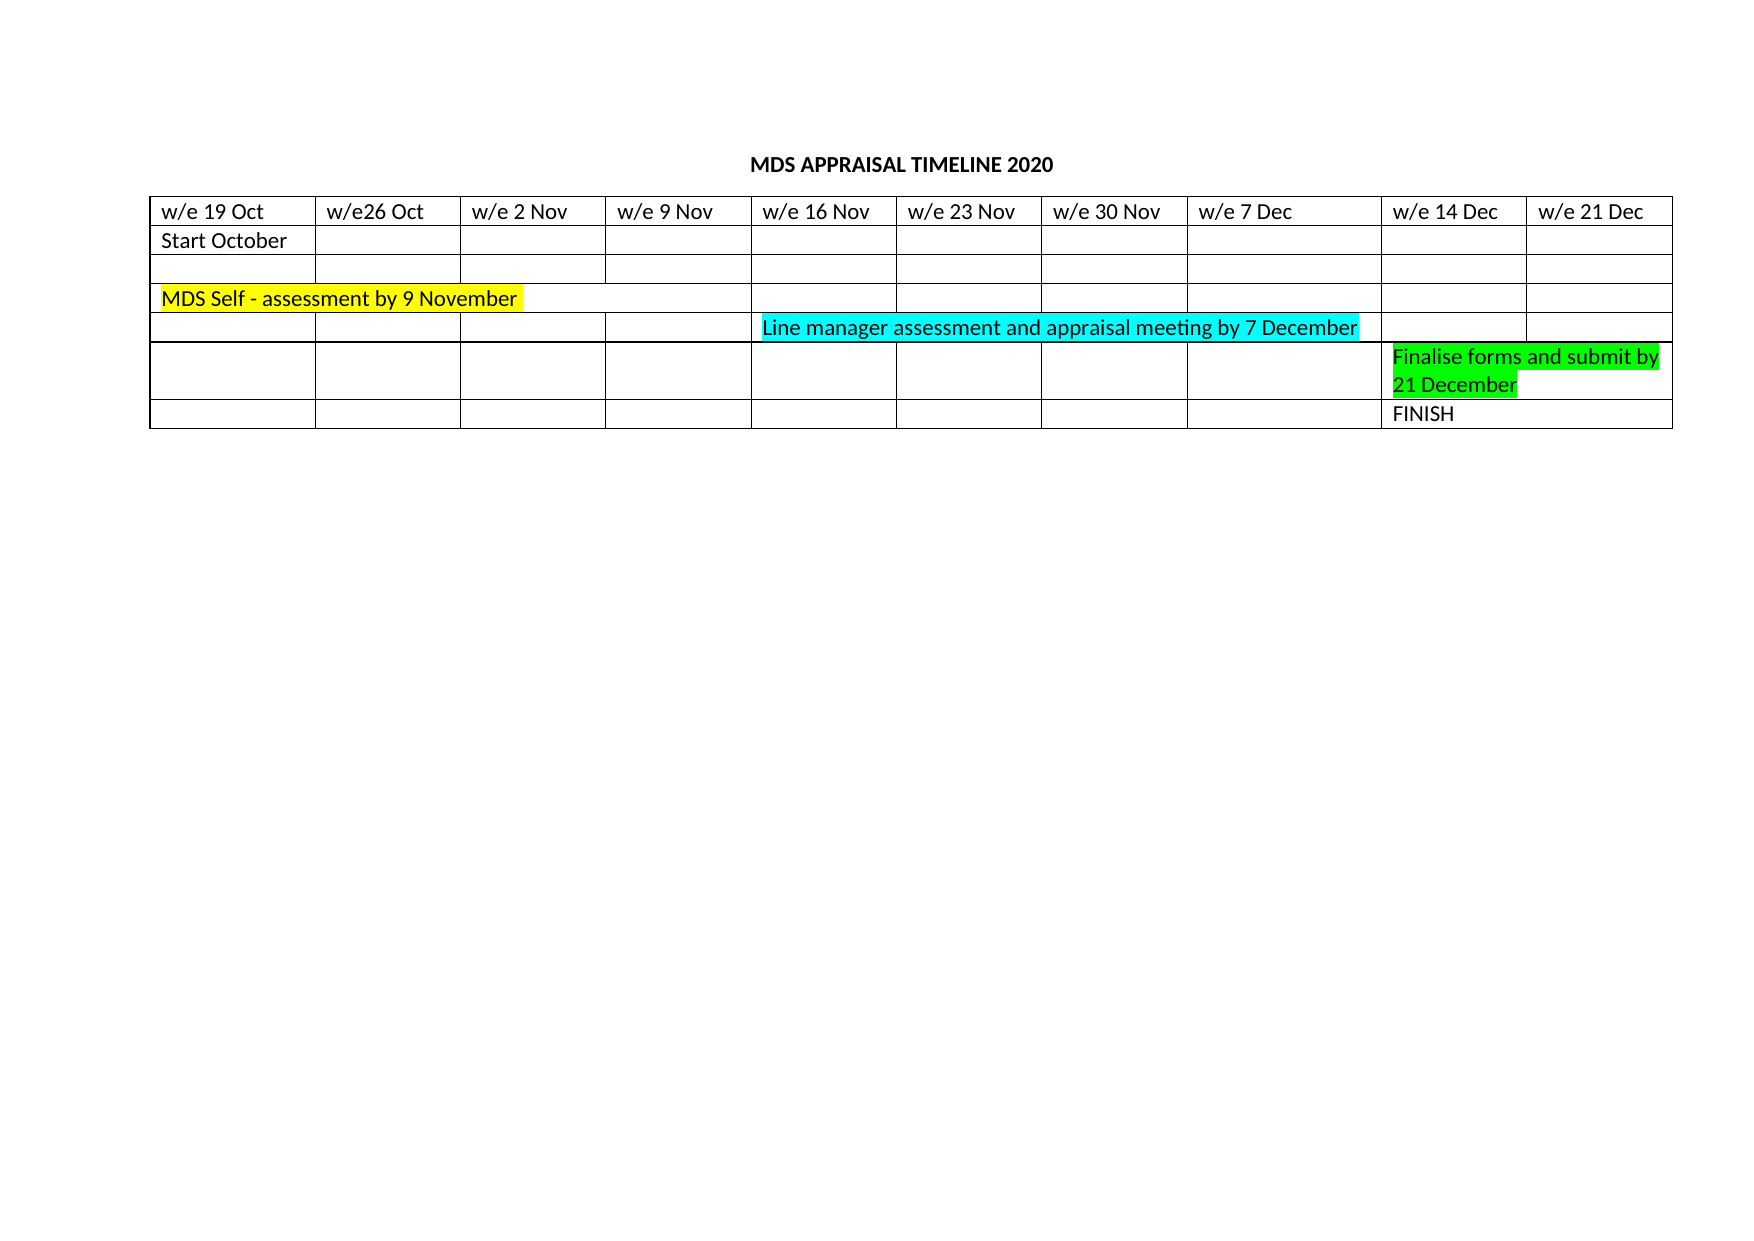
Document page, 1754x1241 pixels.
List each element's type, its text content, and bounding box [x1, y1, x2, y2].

table_cell [1527, 284, 1672, 312]
table_cell [461, 226, 605, 254]
table_cell [461, 343, 605, 398]
table_cell [1188, 343, 1381, 398]
table_header w/e 14 Dec [1382, 197, 1526, 225]
table_cell [752, 284, 896, 312]
table_cell [752, 343, 896, 398]
table_header w/e 19 Oct [151, 197, 315, 225]
table_header w/e 30 Nov [1042, 197, 1187, 225]
table_cell [897, 343, 1041, 398]
table_cell [752, 400, 896, 427]
table_cell [606, 226, 751, 254]
table_cell [1042, 400, 1187, 427]
table_cell [1042, 226, 1187, 254]
table_header w/e26 Oct [316, 197, 460, 225]
table_cell [1382, 313, 1526, 341]
table_header w/e 7 Dec [1188, 197, 1381, 225]
table_cell [1042, 255, 1187, 283]
table_cell [897, 400, 1041, 427]
table_cell [1188, 400, 1381, 427]
table_cell Start October [151, 226, 315, 254]
table_cell [897, 226, 1041, 254]
table_cell [1527, 226, 1672, 254]
table_cell [752, 255, 896, 283]
table_cell [316, 313, 460, 341]
table_cell [151, 255, 315, 283]
table_cell [897, 255, 1041, 283]
table_cell [1382, 255, 1526, 283]
table_cell [1042, 343, 1187, 398]
table_cell [606, 313, 751, 341]
table_cell [151, 400, 315, 427]
table_cell [316, 343, 460, 398]
table_cell [1188, 226, 1381, 254]
table_cell [606, 255, 751, 283]
table_header w/e 2 Nov [461, 197, 605, 225]
table_cell Finalise forms and submit by 21 December [1382, 343, 1672, 398]
table_cell [151, 343, 315, 398]
table_cell [316, 226, 460, 254]
table_cell [1188, 255, 1381, 283]
table_header w/e 23 Nov [897, 197, 1041, 225]
table_cell [1527, 313, 1672, 341]
table_cell [1527, 255, 1672, 283]
table_header w/e 21 Dec [1527, 197, 1672, 225]
table_cell Line manager assessment and appraisal meeting by 7 December [752, 313, 1381, 341]
table_cell [1042, 284, 1187, 312]
table_cell FINISH [1382, 400, 1672, 427]
table_cell [606, 343, 751, 398]
table_cell [316, 255, 460, 283]
table_cell [897, 284, 1041, 312]
text MDS APPRAISAL TIMELINE 2020 [750, 150, 1604, 178]
table_cell MDS Self - assessment by 9 November [151, 284, 751, 312]
table_cell [461, 400, 605, 427]
table_cell [151, 313, 315, 341]
table_cell [1188, 284, 1381, 312]
table_cell [1382, 226, 1526, 254]
table_cell [461, 255, 605, 283]
table_cell [1382, 284, 1526, 312]
table_cell [316, 400, 460, 427]
table_header w/e 9 Nov [606, 197, 751, 225]
table_cell [461, 313, 605, 341]
table_header w/e 16 Nov [752, 197, 896, 225]
table_cell [606, 400, 751, 427]
table_cell [752, 226, 896, 254]
